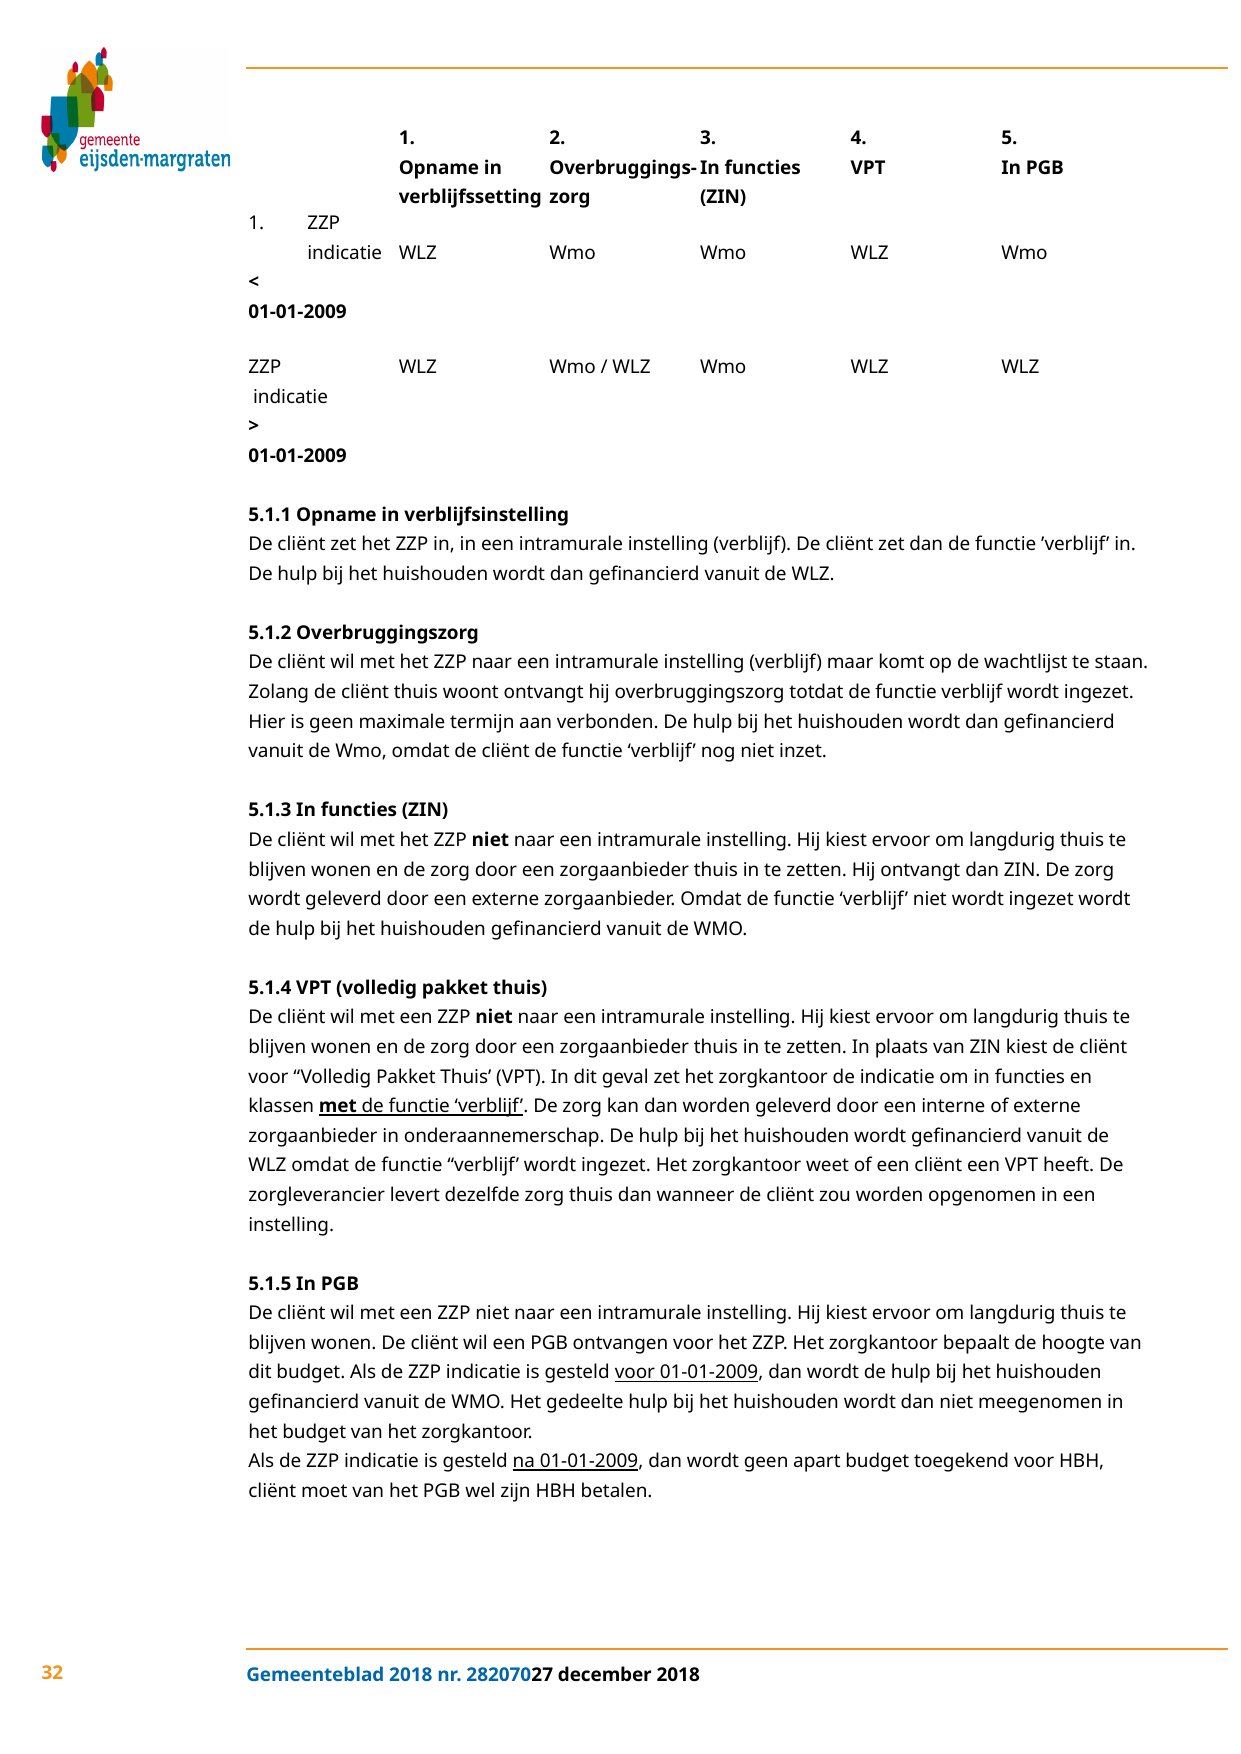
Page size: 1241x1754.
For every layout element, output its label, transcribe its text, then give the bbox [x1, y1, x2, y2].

table_cell Wmo [549, 209, 700, 324]
table_cell Wmo [1001, 209, 1152, 324]
table_cell WLZ [850, 209, 1001, 324]
text Als de ZZP indicatie is gesteld na 01-01-2009, dan wordt geen apart budget toegekend voor HBH, cliënt moet van het PGB wel zijn HBH betalen. [248, 1447, 1152, 1503]
text De cliënt wil met een ZZP niet naar een intramurale instelling. Hij kiest ervoor om langdurig thuis te blijven wonen. De cliënt wil een PGB ontvangen voor het ZZP. Het zorgkantoor bepaalt de hoogte van dit budget. Als de ZZP indicatie is gesteld voor 01-01-2009, dan wordt de hulp bij het huishouden gefinancierd vanuit de WMO. Het gedeelte hulp bij het huishouden wordt dan niet meegenomen in het budget van het zorgkantoor. [248, 1299, 1152, 1443]
table_cell ZZP indicatie > 01-01-2009 [248, 324, 398, 468]
text De cliënt wil met het ZZP niet naar een intramurale instelling. Hij kiest ervoor om langdurig thuis te blijven wonen en de zorg door een zorgaanbieder thuis in te zetten. Hij ontvangt dan ZIN. De zorg wordt geleverd door een externe zorgaanbieder. Omdat de functie ‘verblijf’ niet wordt ingezet wordt de hulp bij het huishouden gefinancierd vanuit de WMO. [248, 826, 1152, 941]
table_cell WLZ [399, 209, 549, 324]
text De cliënt wil met een ZZP niet naar een intramurale instelling. Hij kiest ervoor om langdurig thuis te blijven wonen en de zorg door een zorgaanbieder thuis in te zetten. In plaats van ZIN kiest de cliënt voor “Volledig Pakket Thuis’ (VPT). In dit geval zet het zorgkantoor de indicatie om in functies en klassen met de functie ‘verblijf’. De zorg kan dan worden geleverd door een interne of externe zorgaanbieder in onderaannemerschap. De hulp bij het huishouden wordt gefinancierd vanuit de WLZ omdat de functie “verblijf’ wordt ingezet. Het zorgkantoor weet of een cliënt een VPT heeft. De zorgleverancier levert dezelfde zorg thuis dan wanneer de cliënt zou worden opgenomen in een instelling. [248, 1004, 1152, 1236]
table_header 4. VPT [850, 125, 1001, 209]
table_header [248, 125, 398, 209]
text De cliënt zet het ZZP in, in een intramurale instelling (verblijf). De cliënt zet dan de functie ’verblijf’ in. De hulp bij het huishouden wordt dan gefinancierd vanuit de WLZ. [248, 530, 1152, 586]
table_header 3. In functies (ZIN) [700, 125, 850, 209]
text De cliënt wil met het ZZP naar een intramurale instelling (verblijf) maar komt op de wachtlijst te staan. Zolang de cliënt thuis woont ontvangt hij overbruggingszorg totdat de functie verblijf wordt ingezet. Hier is geen maximale termijn aan verbonden. De hulp bij het huishouden wordt dan gefinancierd vanuit de Wmo, omdat de cliënt de functie ‘verblijf’ nog niet inzet. [248, 649, 1152, 763]
text 5.1.4 VPT (volledig pakket thuis) [248, 974, 1152, 1000]
table_header 1. Opname in verblijfssetting [399, 125, 549, 209]
text 5.1.3 In functies (ZIN) [248, 797, 1152, 822]
table_cell WLZ [1001, 324, 1152, 468]
table_cell ZZP indicatie < 01-01-2009 [248, 209, 398, 324]
table_header 2. Overbruggings- zorg [549, 125, 700, 209]
text 5.1.5 In PGB [248, 1270, 1152, 1296]
table_cell WLZ [399, 324, 549, 468]
text 5.1.2 Overbruggingszorg [248, 619, 1152, 645]
table_cell Wmo / WLZ [549, 324, 700, 468]
text 5.1.1 Opname in verblijfsinstelling [248, 501, 1152, 526]
table_cell Wmo [700, 324, 850, 468]
table_header 5. In PGB [1001, 125, 1152, 209]
table_cell WLZ [850, 324, 1001, 468]
picture [41, 47, 231, 172]
table_cell Wmo [700, 209, 850, 324]
